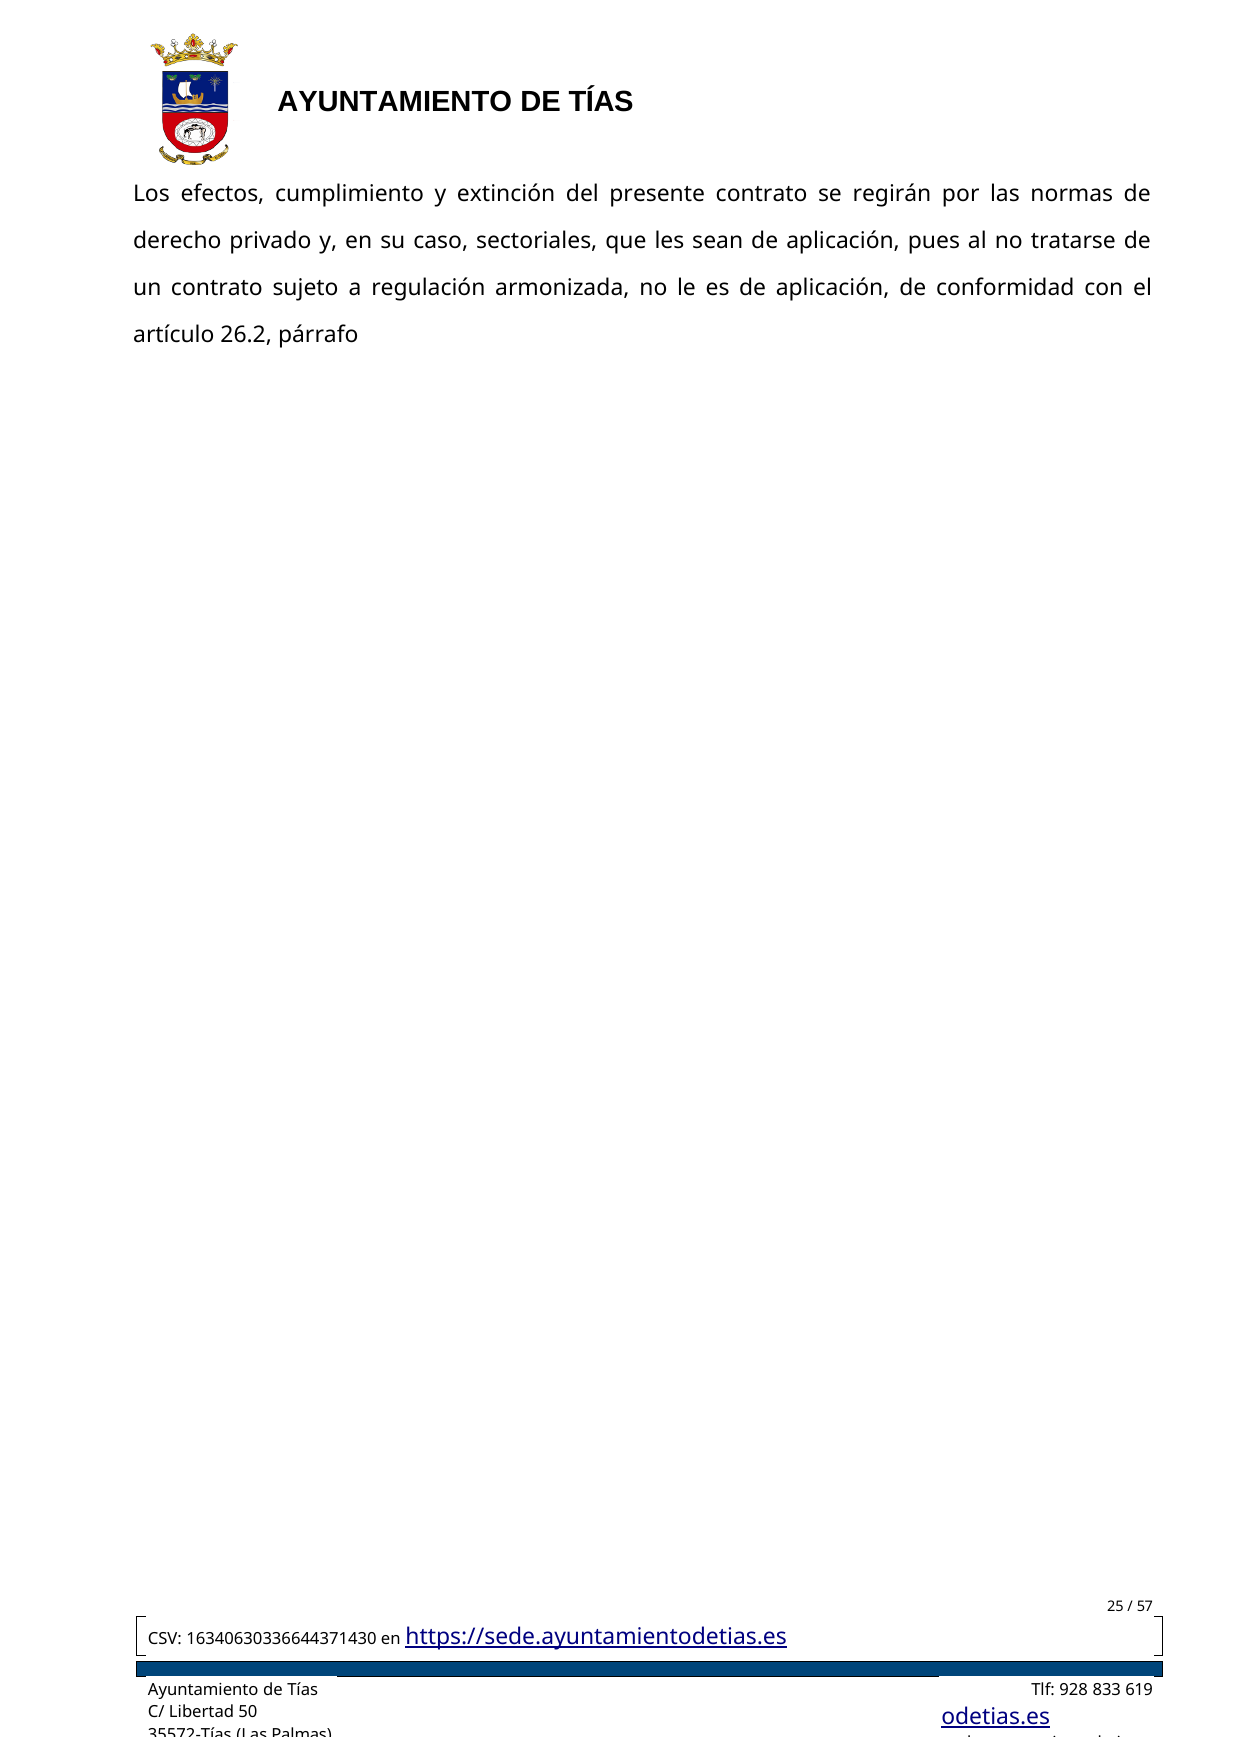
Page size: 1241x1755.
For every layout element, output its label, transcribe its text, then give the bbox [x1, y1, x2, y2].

text Los efectos, cumplimiento y extinción del presente contrato se regirán por las normas de derecho privado y, en su caso, sectoriales, que les sean de aplicación, pues al no tratarse de un contrato sujeto a regulación armonizada, no le es de aplicación, de conformidad con el artículo 26.2, párrafo [133, 177, 1152, 349]
